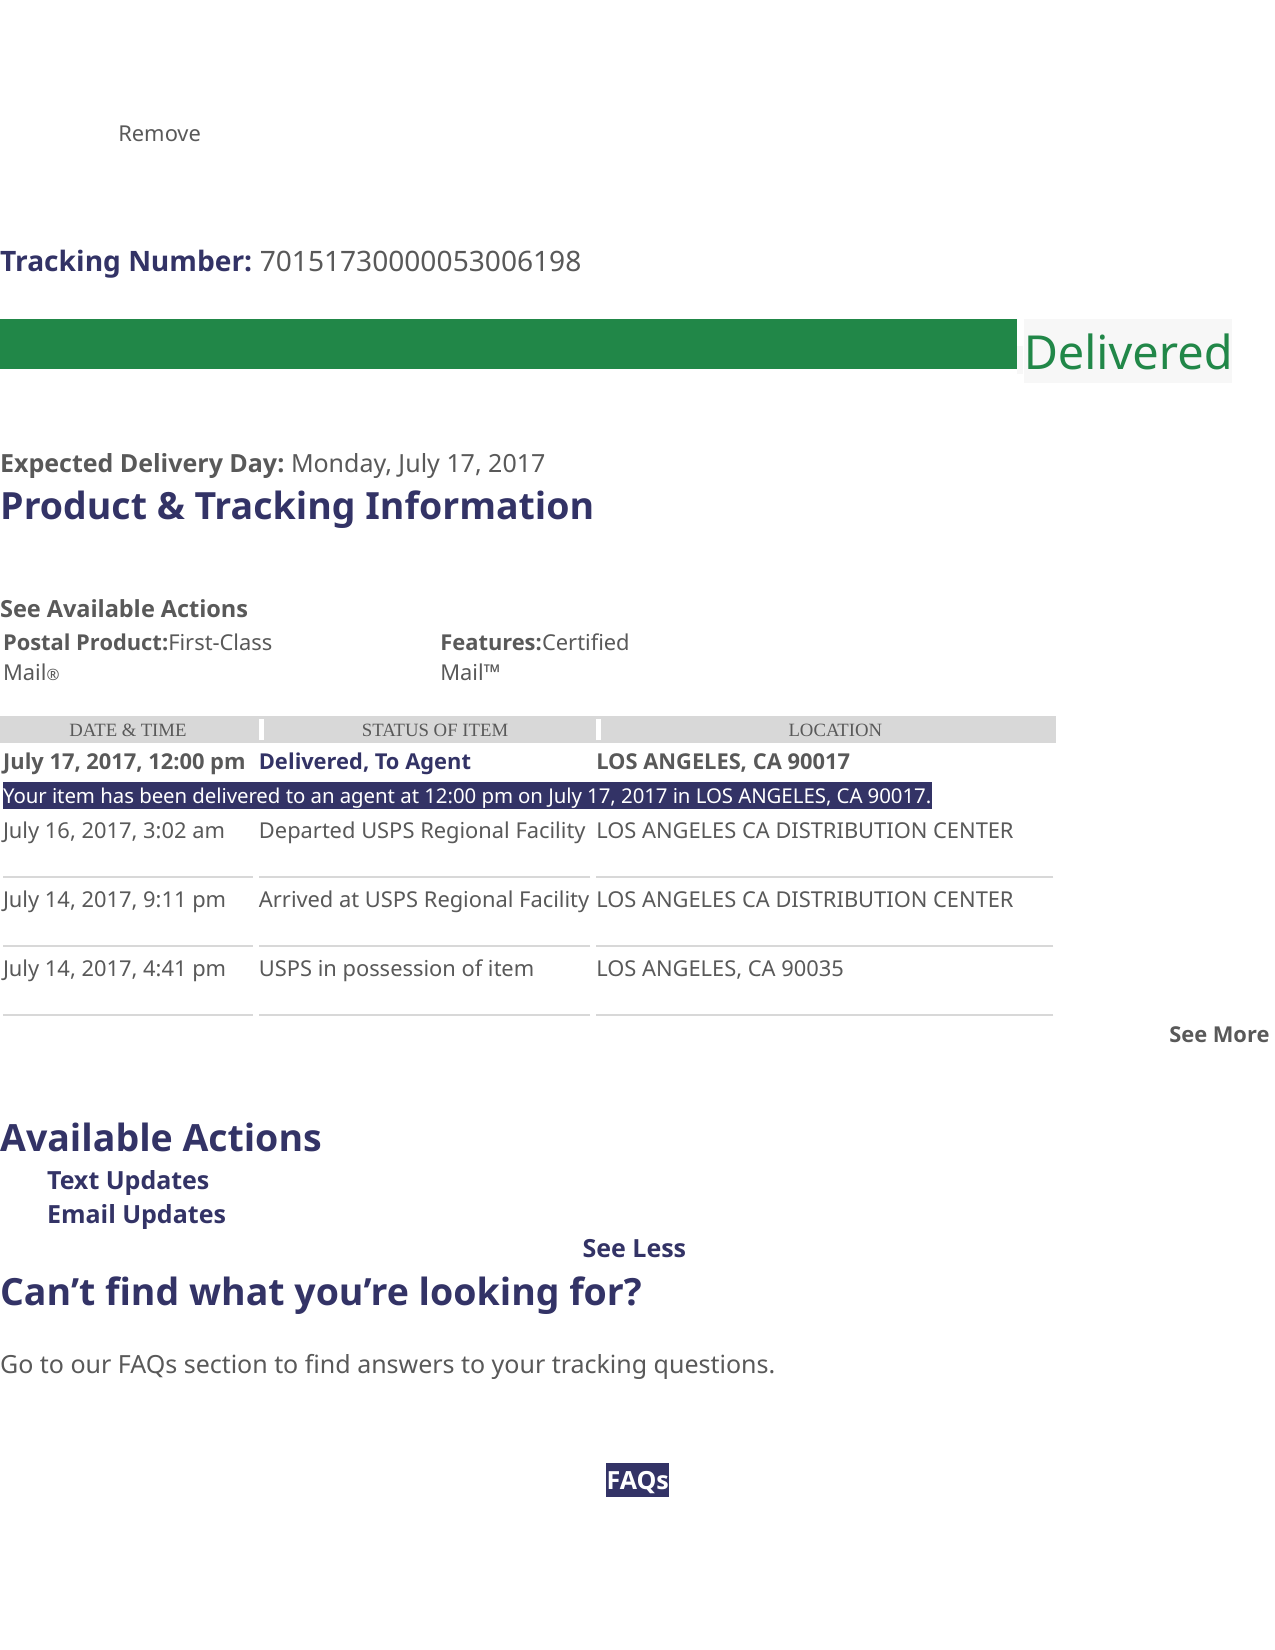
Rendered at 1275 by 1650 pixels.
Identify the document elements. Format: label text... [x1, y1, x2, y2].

table_cell Departed USPS Regional Facility [256, 813, 593, 881]
table_header Features:Certified Mail™ [437, 624, 798, 705]
table_header LOCATION [593, 716, 1056, 743]
table_cell USPS in possession of item [256, 950, 593, 1019]
subtitle Tracking Number: 70151730000053006198 [0, 242, 1275, 280]
text Delivered [58, 319, 1275, 383]
text [0, 531, 1275, 577]
subtitle Can’t find what you’re looking for? [0, 1265, 1275, 1316]
table_cell July 14, 2017, 4:41 pm [0, 950, 256, 1019]
table_header Postal Product:First-Class Mail® [0, 624, 437, 705]
table_cell LOS ANGELES, CA 90017 [593, 743, 1056, 779]
text Remove [118, 118, 1157, 148]
text [0, 369, 1275, 445]
table_cell [437, 705, 919, 716]
table_header [798, 624, 919, 705]
text FAQs [0, 1428, 1275, 1497]
table_cell [0, 705, 437, 716]
table_cell July 16, 2017, 3:02 am [0, 813, 256, 881]
table_header DATE & TIME [0, 716, 256, 743]
text See Available Actions [0, 577, 1275, 624]
subtitle Available Actions [0, 1112, 1275, 1163]
table_header STATUS OF ITEM [256, 716, 593, 743]
text [0, 1049, 1275, 1112]
table_cell Your item has been delivered to an agent at 12:00 pm on July 17, 2017 in LOS ANGELES, CA 90017. [0, 779, 1056, 812]
text See More [0, 1019, 1275, 1049]
table_cell LOS ANGELES CA DISTRIBUTION CENTER [593, 813, 1056, 881]
subtitle Text Updates [47, 1163, 1275, 1197]
subtitle Email Updates [47, 1197, 1275, 1231]
text [0, 280, 1275, 319]
table_cell Arrived at USPS Regional Facility [256, 881, 593, 950]
subtitle Product & Tracking Information [0, 479, 1275, 531]
table_cell Delivered, To Agent [256, 743, 593, 779]
table_cell LOS ANGELES CA DISTRIBUTION CENTER [593, 881, 1056, 950]
table_cell LOS ANGELES, CA 90035 [593, 950, 1056, 1019]
table_cell July 17, 2017, 12:00 pm [0, 743, 256, 779]
text See Less [118, 1231, 1157, 1265]
text [0, 624, 1275, 1019]
text Expected Delivery Day: Monday, July 17, 2017 [0, 445, 1275, 479]
text Go to our FAQs section to find answers to your tracking questions. [0, 1347, 1275, 1381]
text [0, 1163, 47, 1231]
table_cell July 14, 2017, 9:11 pm [0, 881, 256, 950]
